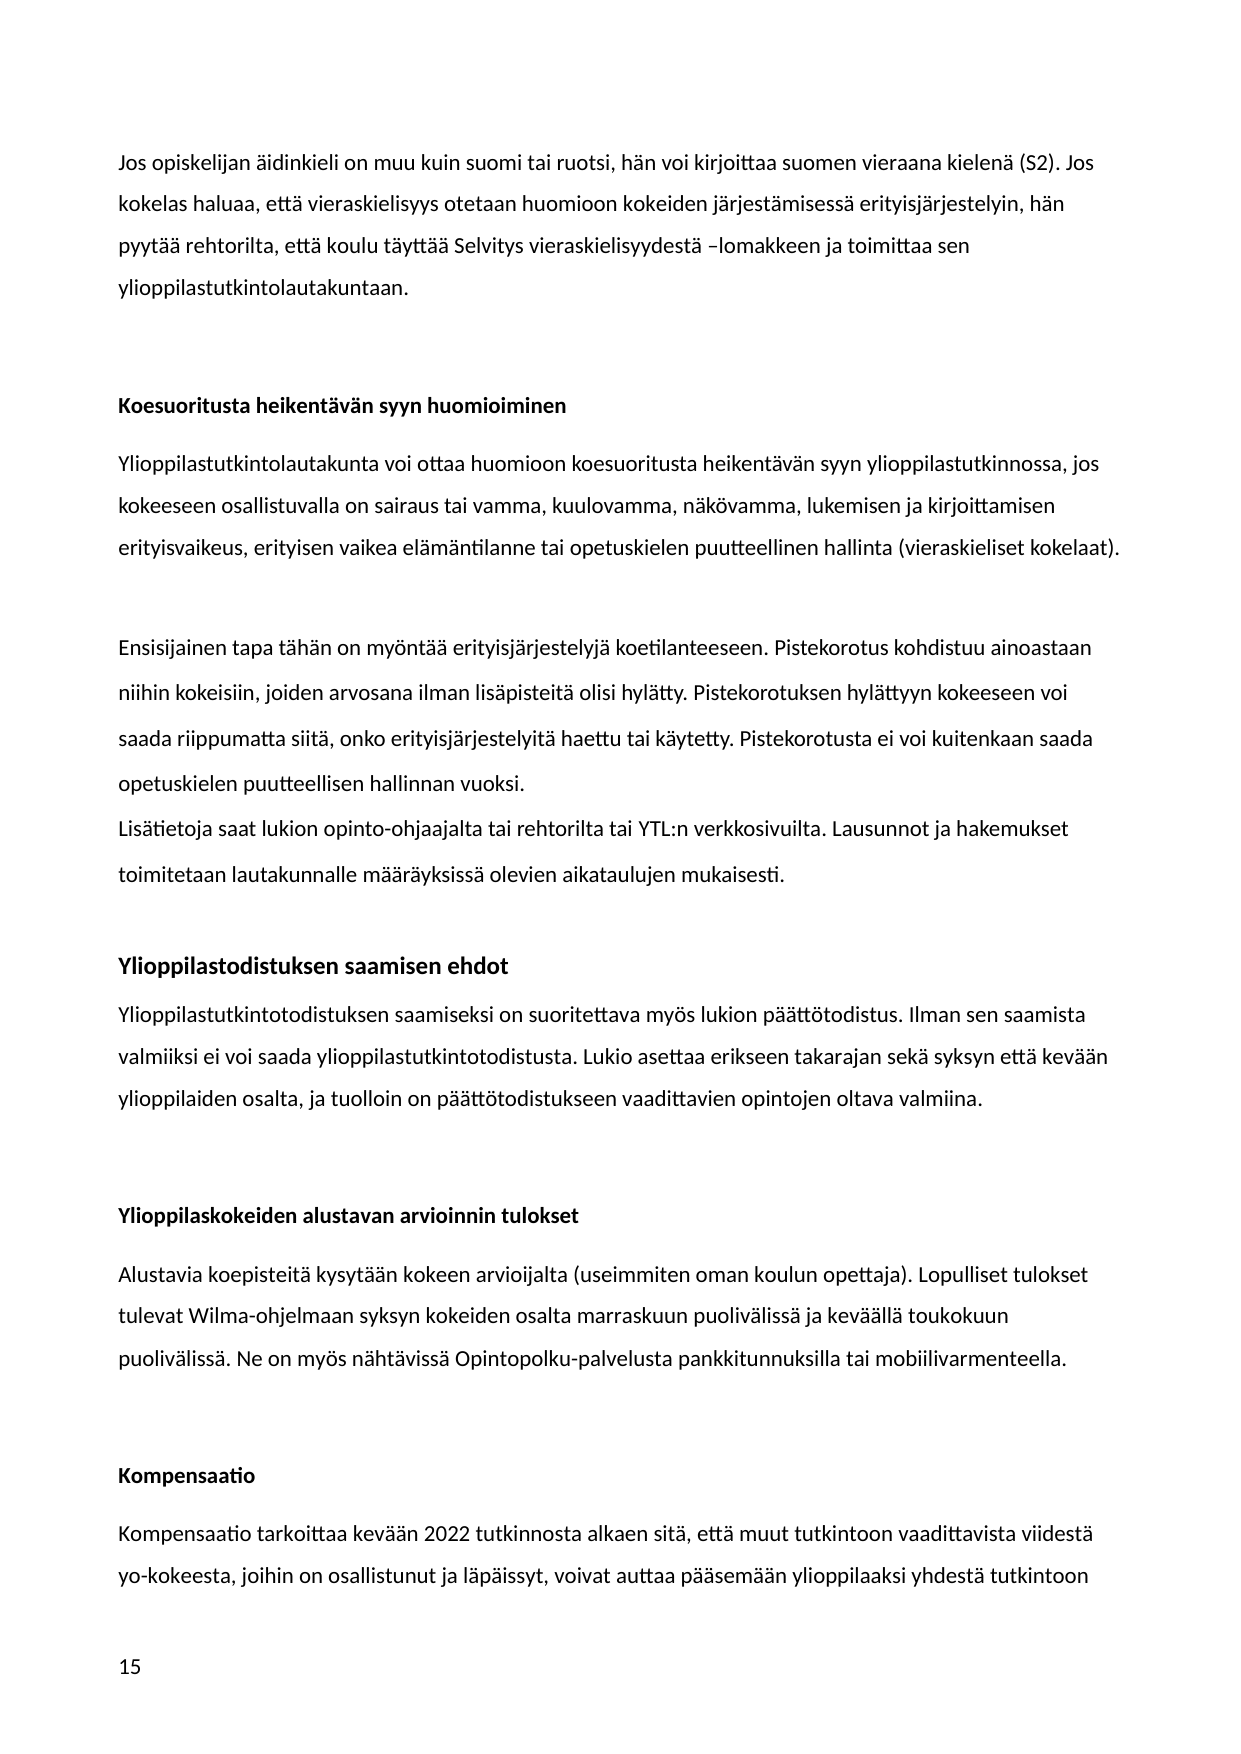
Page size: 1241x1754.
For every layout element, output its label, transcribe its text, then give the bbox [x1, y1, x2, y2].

text Ylioppilastutkintolautakunta voi ottaa huomioon koesuoritusta heikentävän syyn ylioppilastutkinnossa, jos kokeeseen osallistuvalla on sairaus tai vamma, kuulovamma, näkövamma, lukemisen ja kirjoittamisen erityisvaikeus, erityisen vaikea elämäntilanne tai opetuskielen puutteellinen hallinta (vieraskieliset kokelaat). [118, 449, 1122, 561]
text Kompensaatio [118, 1461, 1122, 1489]
text Lisätietoja saat lukion opinto-ohjaajalta tai rehtorilta tai YTL:n verkkosivuilta. Lausunnot ja hakemukset toimitetaan lautakunnalle määräyksissä olevien aikataulujen mukaisesti. [118, 814, 1122, 888]
text Ylioppilastodistuksen saamisen ehdot [118, 950, 1122, 981]
text Koesuoritusta heikentävän syyn huomioiminen [118, 391, 1122, 419]
text Jos opiskelijan äidinkieli on muu kuin suomi tai ruotsi, hän voi kirjoittaa suomen vieraana kielenä (S2). Jos kokelas haluaa, että vieraskielisyys otetaan huomioon kokeiden järjestämisessä erityisjärjestelyin, hän pyytää rehtorilta, että koulu täyttää Selvitys vieraskielisyydestä –lomakkeen ja toimittaa sen ylioppilastutkintolautakuntaan. [118, 148, 1122, 302]
text Ylioppilaskokeiden alustavan arvioinnin tulokset [118, 1201, 1122, 1229]
text Ylioppilastutkintotodistuksen saamiseksi on suoritettava myös lukion päättötodistus. Ilman sen saamista valmiiksi ei voi saada ylioppilastutkintotodistusta. Lukio asettaa erikseen takarajan sekä syksyn että kevään ylioppilaiden osalta, ja tuolloin on päättötodistukseen vaadittavien opintojen oltava valmiina. [118, 1000, 1122, 1112]
text Alustavia koepisteitä kysytään kokeen arvioijalta (useimmiten oman koulun opettaja). Lopulliset tulokset tulevat Wilma-ohjelmaan syksyn kokeiden osalta marraskuun puolivälissä ja keväällä toukokuun puolivälissä. Ne on myös nähtävissä Opintopolku-palvelusta pankkitunnuksilla tai mobiilivarmenteella. [118, 1260, 1122, 1372]
text Kompensaatio tarkoittaa kevään 2022 tutkinnosta alkaen sitä, että muut tutkintoon vaadittavista viidestä yo-kokeesta, joihin on osallistunut ja läpäissyt, voivat auttaa pääsemään ylioppilaaksi yhdestä tutkintoon [118, 1519, 1122, 1589]
text Ensisijainen tapa tähän on myöntää erityisjärjestelyjä koetilanteeseen. Pistekorotus kohdistuu ainoastaan niihin kokeisiin, joiden arvosana ilman lisäpisteitä olisi hylätty. Pistekorotuksen hylättyyn kokeeseen voi saada riippumatta siitä, onko erityisjärjestelyitä haettu tai käytetty. Pistekorotusta ei voi kuitenkaan saada opetuskielen puutteellisen hallinnan vuoksi. [118, 633, 1122, 797]
